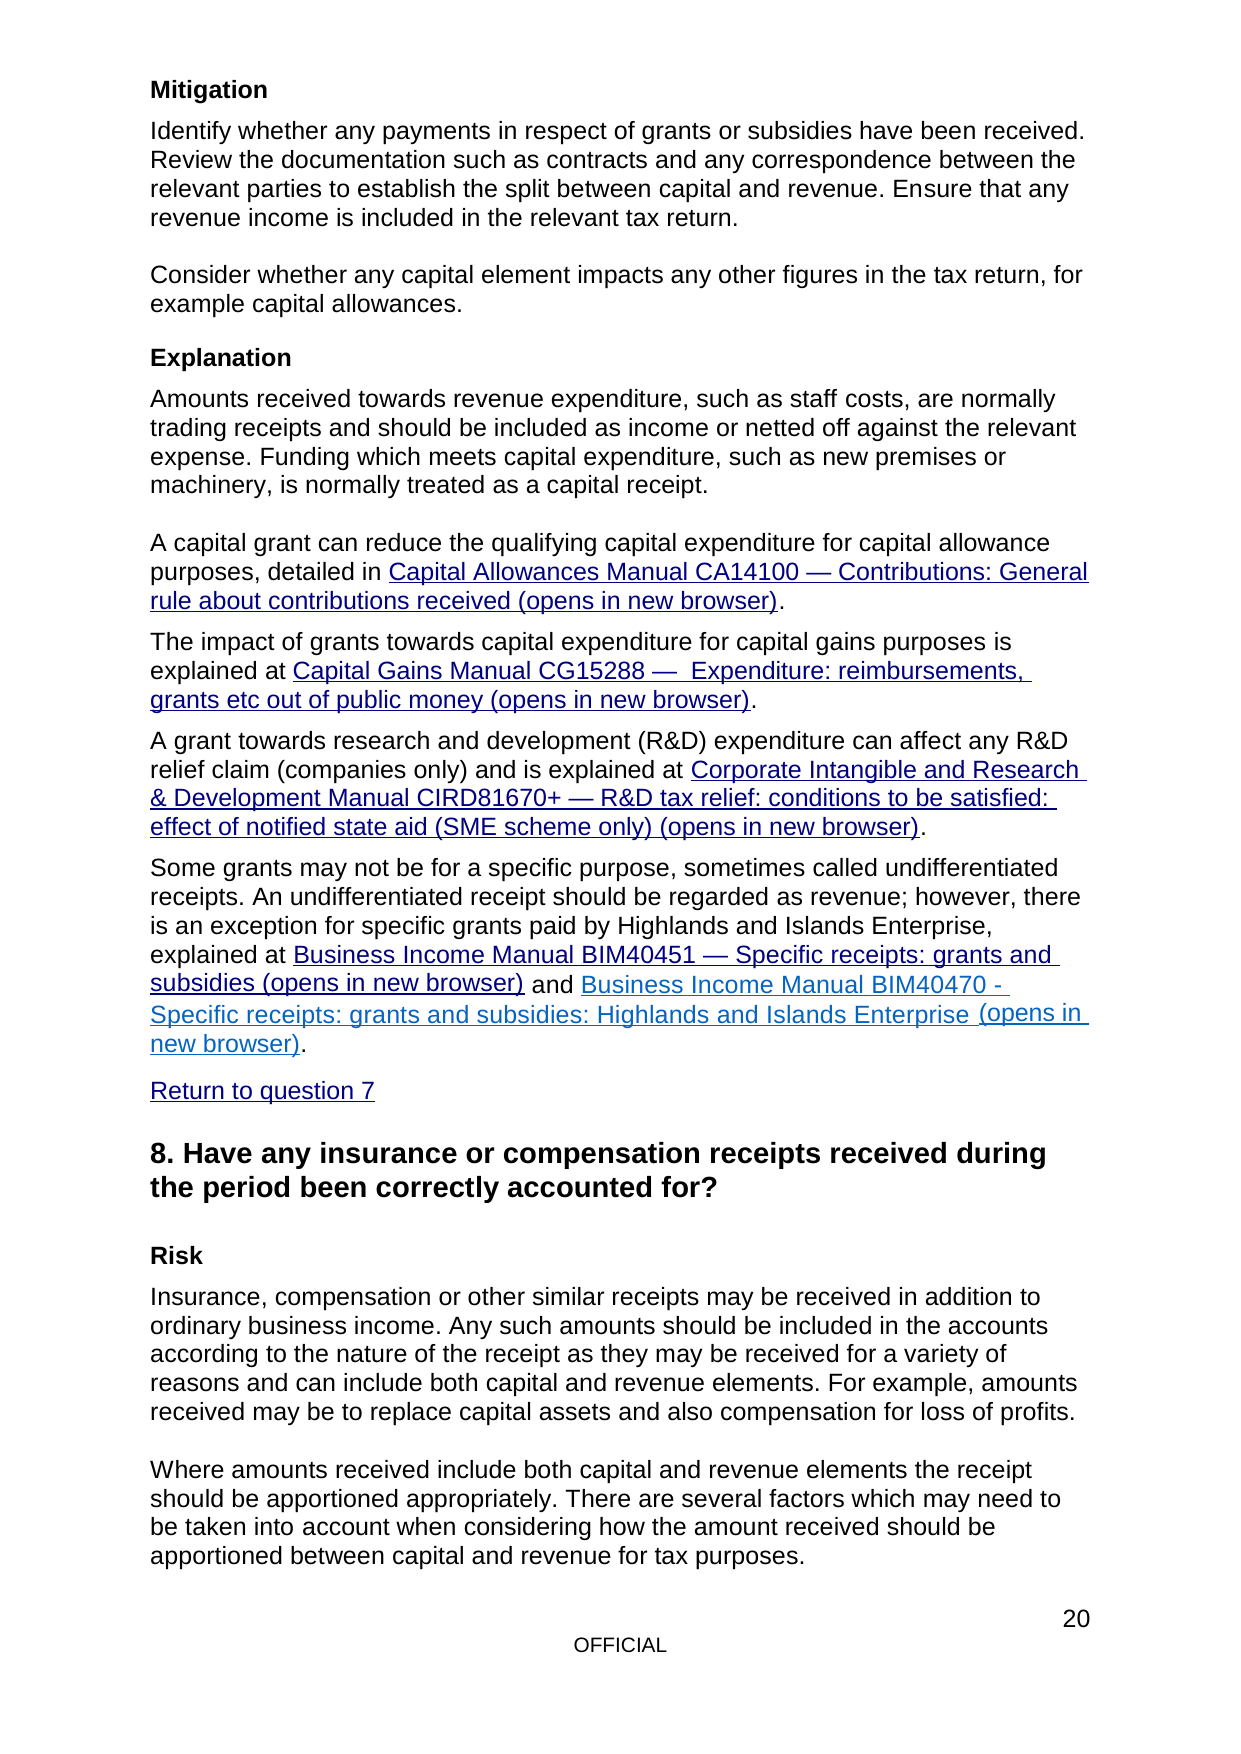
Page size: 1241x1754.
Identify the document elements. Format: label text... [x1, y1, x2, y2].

text Consider whether any capital element impacts any other figures in the tax return, for example capital allowances. [150, 260, 1090, 318]
subtitle Explanation [150, 343, 1090, 372]
subtitle Risk [150, 1241, 1090, 1269]
text Where amounts received include both capital and revenue elements the receipt should be apportioned appropriately. There are several factors which may need to be taken into account when considering how the amount received should be apportioned between capital and revenue for tax purposes. [150, 1455, 1090, 1570]
text Identify whether any payments in respect of grants or subsidies have been received. Review the documentation such as contracts and any correspondence between the relevant parties to establish the split between capital and revenue. Ensure that any revenue income is included in the relevant tax return. [150, 116, 1090, 231]
text The impact of grants towards capital expenditure for capital gains purposes is explained at Capital Gains Manual CG15288 — Expenditure: reimbursements, grants etc out of public money (opens in new browser). [150, 627, 1090, 713]
subtitle Mitigation [150, 75, 1090, 104]
text A grant towards research and development (R&D) expenditure can affect any R&D relief claim (companies only) and is explained at Corporate Intangible and Research & Development Manual CIRD81670+ — R&D tax relief: conditions to be satisfied: effect of notified state aid (SME scheme only) (opens in new browser). [150, 726, 1090, 841]
text Amounts received towards revenue expenditure, such as staff costs, are normally trading receipts and should be included as income or netted off against the relevant expense. Funding which meets capital expenditure, such as new premises or machinery, is normally treated as a capital receipt. [150, 384, 1090, 499]
text Some grants may not be for a specific purpose, sometimes called undifferentiated receipts. An undifferentiated receipt should be regarded as revenue; however, there is an exception for specific grants paid by Highlands and Islands Enterprise, explained at Business Income Manual BIM40451 — Specific receipts: grants and subsidies (opens in new browser) and Business Income Manual BIM40470 - Specific receipts: grants and subsidies: Highlands and Islands Enterprise (opens in new browser). [150, 853, 1090, 1057]
subtitle Return to question 7 [150, 1076, 1090, 1105]
subtitle 8. Have any insurance or compensation receipts received during the period been correctly accounted for? [150, 1136, 1090, 1203]
text A capital grant can reduce the qualifying capital expenditure for capital allowance purposes, detailed in Capital Allowances Manual CA14100 — Contributions: General rule about contributions received (opens in new browser). [150, 528, 1090, 614]
text Insurance, compensation or other similar receipts may be received in addition to ordinary business income. Any such amounts should be included in the accounts according to the nature of the receipt as they may be received for a variety of reasons and can include both capital and revenue elements. For example, amounts received may be to replace capital assets and also compensation for loss of profits. [150, 1282, 1090, 1426]
